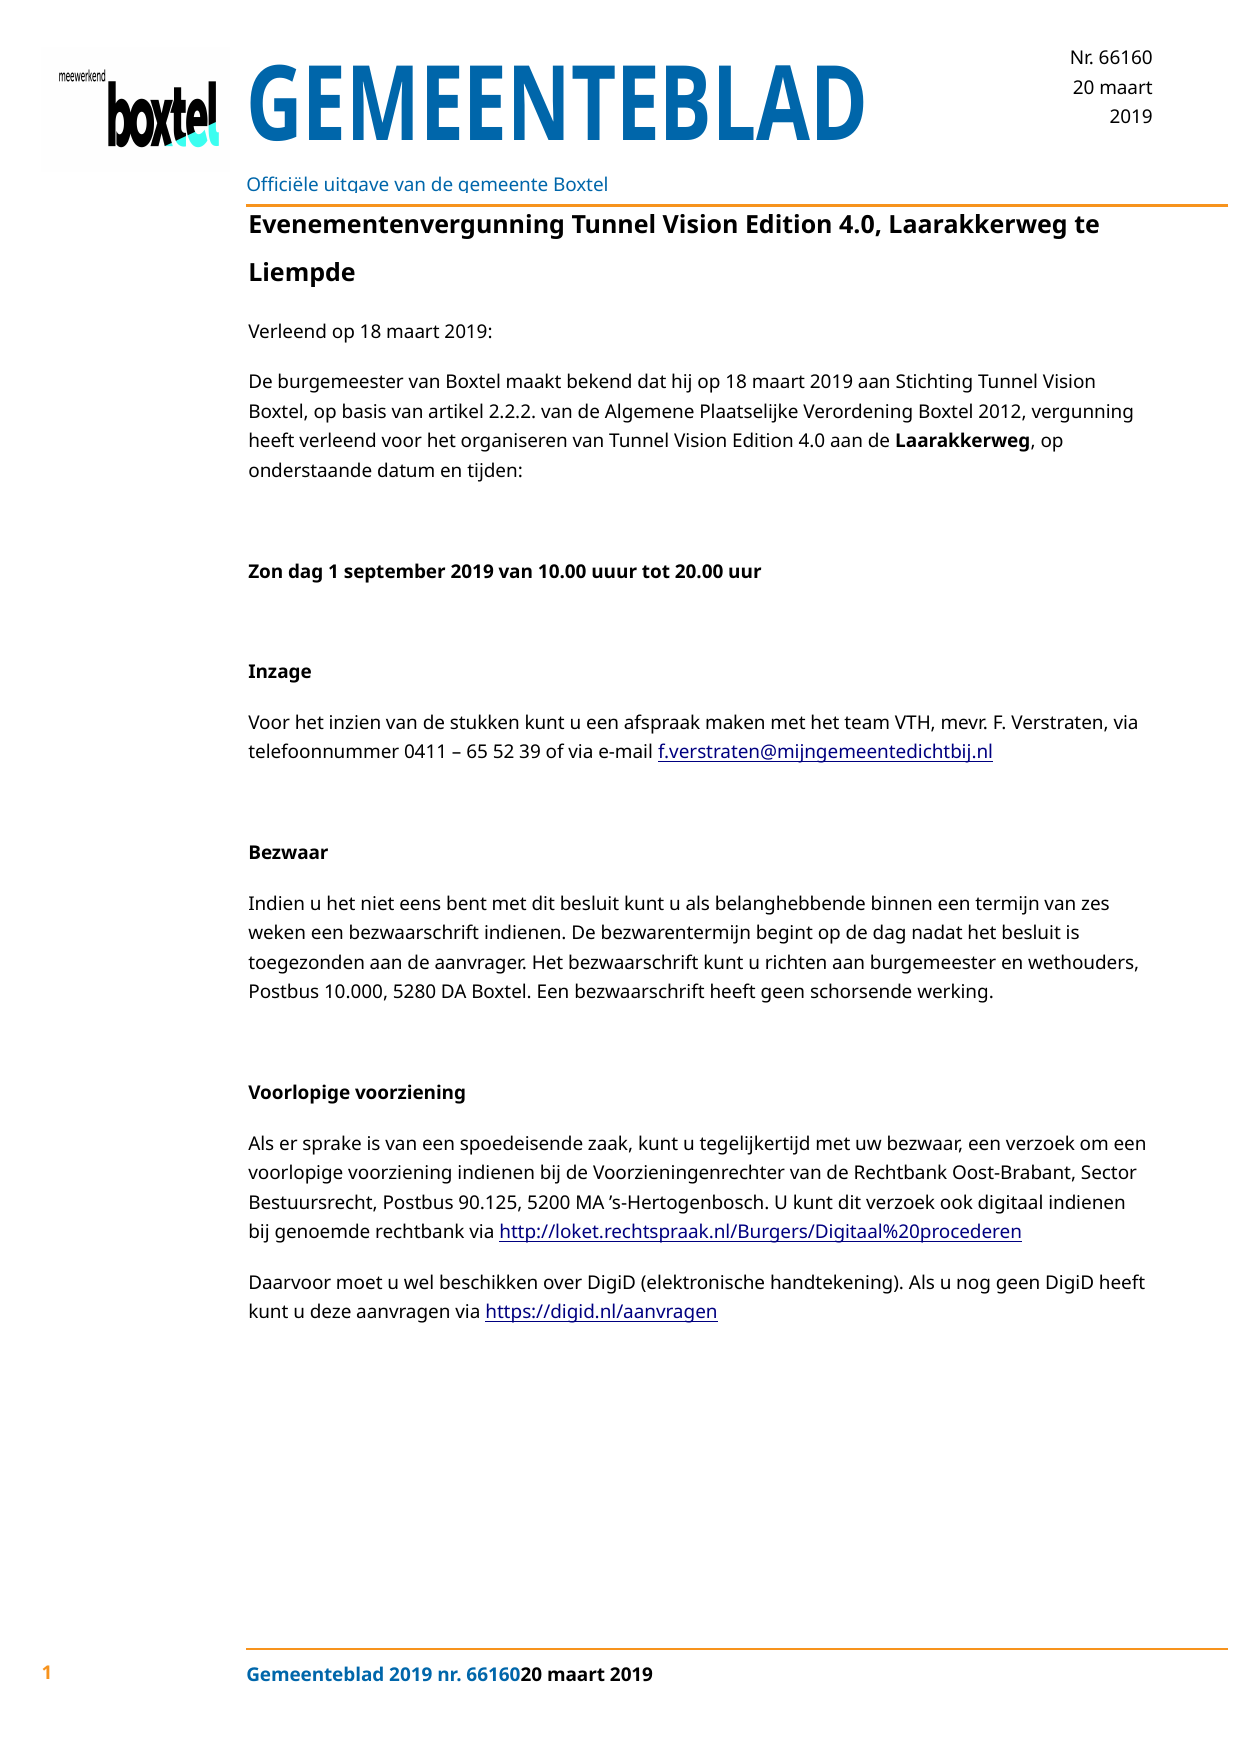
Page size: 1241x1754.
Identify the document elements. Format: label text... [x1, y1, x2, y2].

text Verleend op 18 maart 2019: [248, 318, 1152, 344]
text Voorlopige voorziening [248, 1079, 1152, 1105]
text Inzage [248, 659, 1152, 684]
picture [41, 47, 231, 172]
text Daarvoor moet u wel beschikken over DigiD (elektronische handtekening). Als u nog geen DigiD heeft kunt u deze aanvragen via https://digid.nl/aanvragen [248, 1269, 1152, 1324]
text Zon dag 1 september 2019 van 10.00 uuur tot 20.00 uur [248, 558, 1152, 584]
text Bezwaar [248, 839, 1152, 865]
text De burgemeester van Boxtel maakt bekend dat hij op 18 maart 2019 aan Stichting Tunnel Vision Boxtel, op basis van artikel 2.2.2. van de Algemene Plaatselijke Verordening Boxtel 2012, vergunning heeft verleend voor het organiseren van Tunnel Vision Edition 4.0 aan de Laarakkerweg, op onderstaande datum en tijden: [248, 368, 1152, 483]
text Indien u het niet eens bent met dit besluit kunt u als belanghebbende binnen een termijn van zes weken een bezwaarschrift indienen. De bezwarentermijn begint op de dag nadat het besluit is toegezonden aan de aanvrager. Het bezwaarschrift kunt u richten aan burgemeester en wethouders, Postbus 10.000, 5280 DA Boxtel. Een bezwaarschrift heeft geen schorsende werking. [248, 890, 1152, 1004]
text Voor het inzien van de stukken kunt u een afspraak maken met het team VTH, mevr. F. Verstraten, via telefoonnummer 0411 – 65 52 39 of via e-mail f.verstraten@mijngemeentedichtbij.nl [248, 709, 1152, 764]
text Evenementenvergunning Tunnel Vision Edition 4.0, Laarakkerweg te Liempde [248, 207, 1152, 288]
text Als er sprake is van een spoedeisende zaak, kunt u tegelijkertijd met uw bezwaar, een verzoek om een voorlopige voorziening indienen bij de Voorzieningenrechter van de Rechtbank Oost-Brabant, Sector Bestuursrecht, Postbus 90.125, 5200 MA ’s-Hertogenbosch. U kunt dit verzoek ook digitaal indienen bij genoemde rechtbank via http://loket.rechtspraak.nl/Burgers/Digitaal%20procederen [248, 1130, 1152, 1244]
